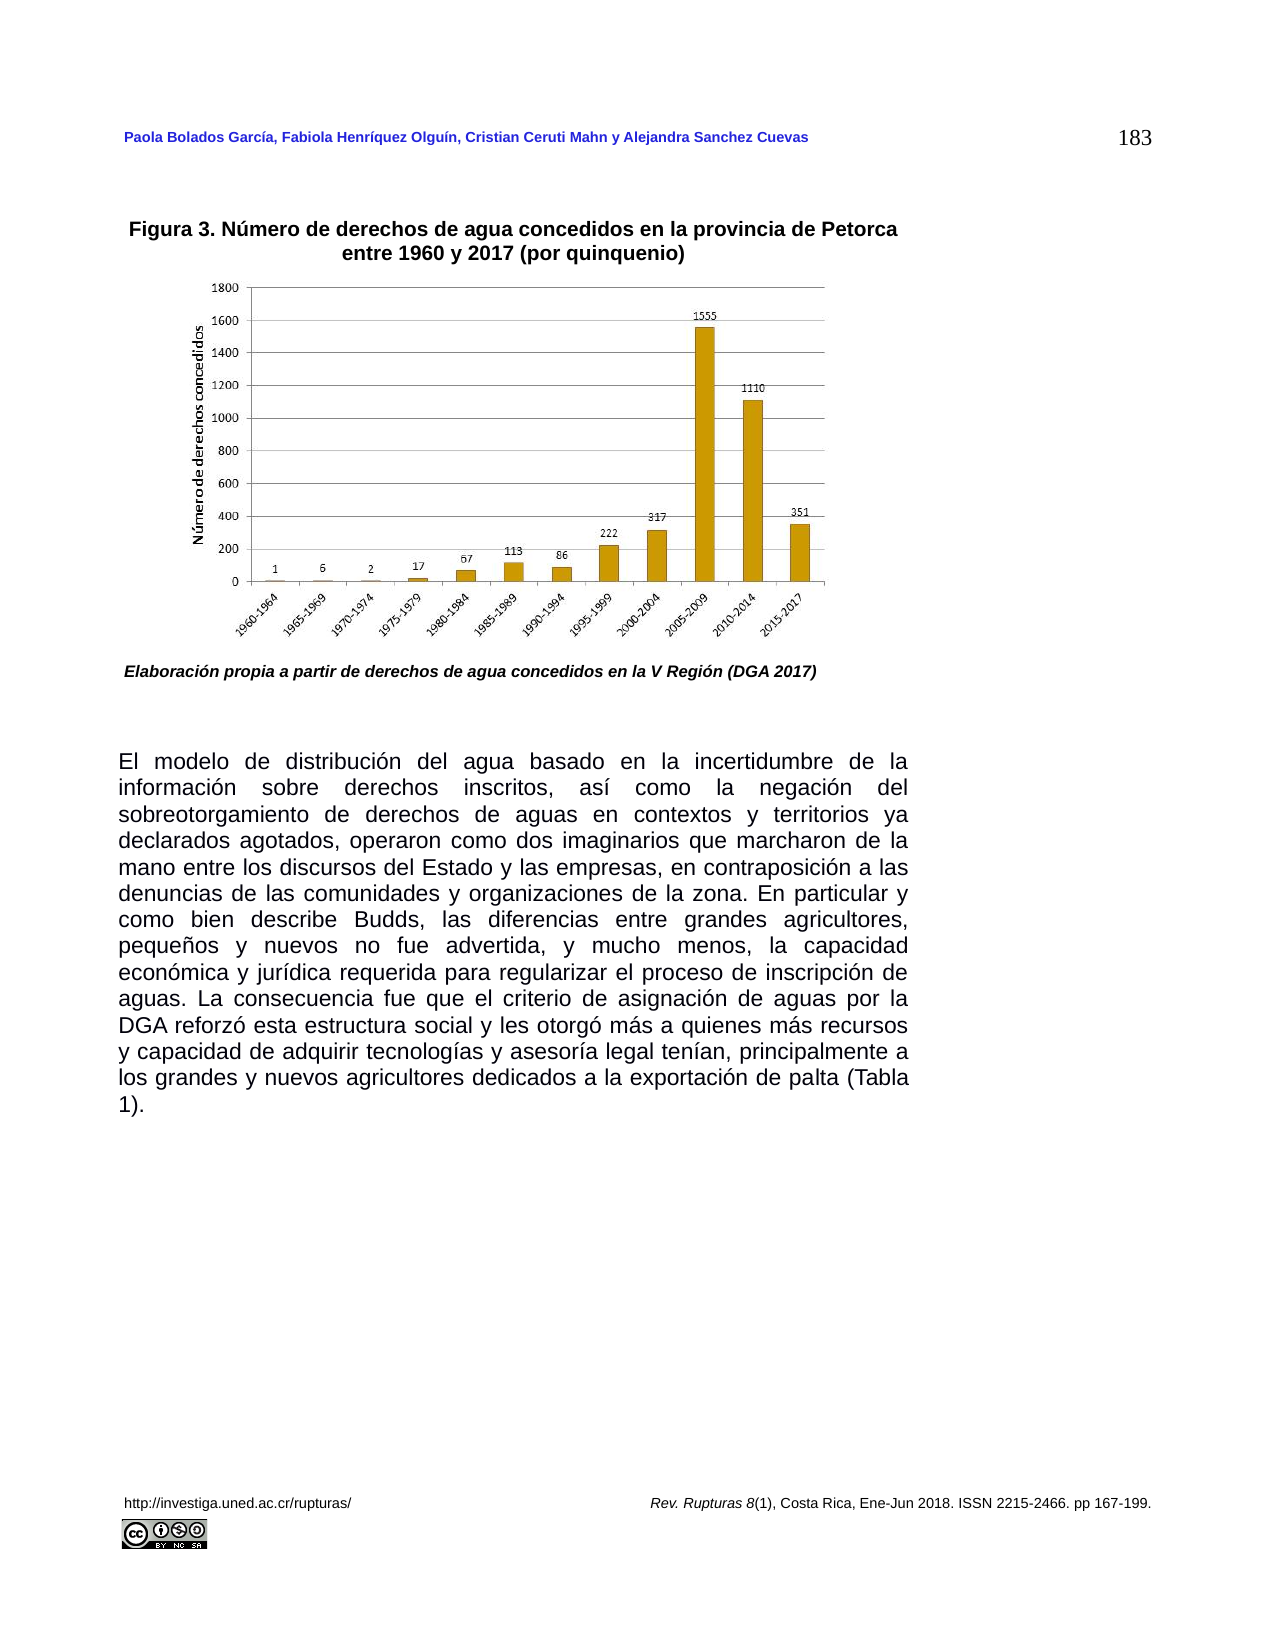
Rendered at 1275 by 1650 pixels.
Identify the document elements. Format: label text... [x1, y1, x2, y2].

picture [163, 277, 864, 650]
table_header Figura 3. Número de derechos de agua concedidos en la provincia de Petorca entre 1960 y 2017 (por quinquenio) Elaboración propia a partir de derechos de agua concedidos en la V Región (DGA 2017) [118, 200, 909, 698]
picture [121, 1519, 208, 1549]
text El modelo de distribución del agua basado en la incertidumbre de la información sobre derechos inscritos, así como la negación del sobreotorgamiento de derechos de aguas en contextos y territorios ya declarados agotados, operaron como dos imaginarios que marcharon de la mano entre los discursos del Estado y las empresas, en contraposición a las denuncias de las comunidades y organizaciones de la zona. En particular y como bien describe Budds, las diferencias entre grandes agricultores, pequeños y nuevos no fue advertida, y mucho menos, la capacidad económica y jurídica requerida para regularizar el proceso de inscripción de aguas. La consecuencia fue que el criterio de asignación de aguas por la DGA reforzó esta estructura social y les otorgó más a quienes más recursos y capacidad de adquirir tecnologías y asesoría legal tenían, principalmente a los grandes y nuevos agricultores dedicados a la exportación de palta (Tabla 1). [118, 748, 909, 1117]
